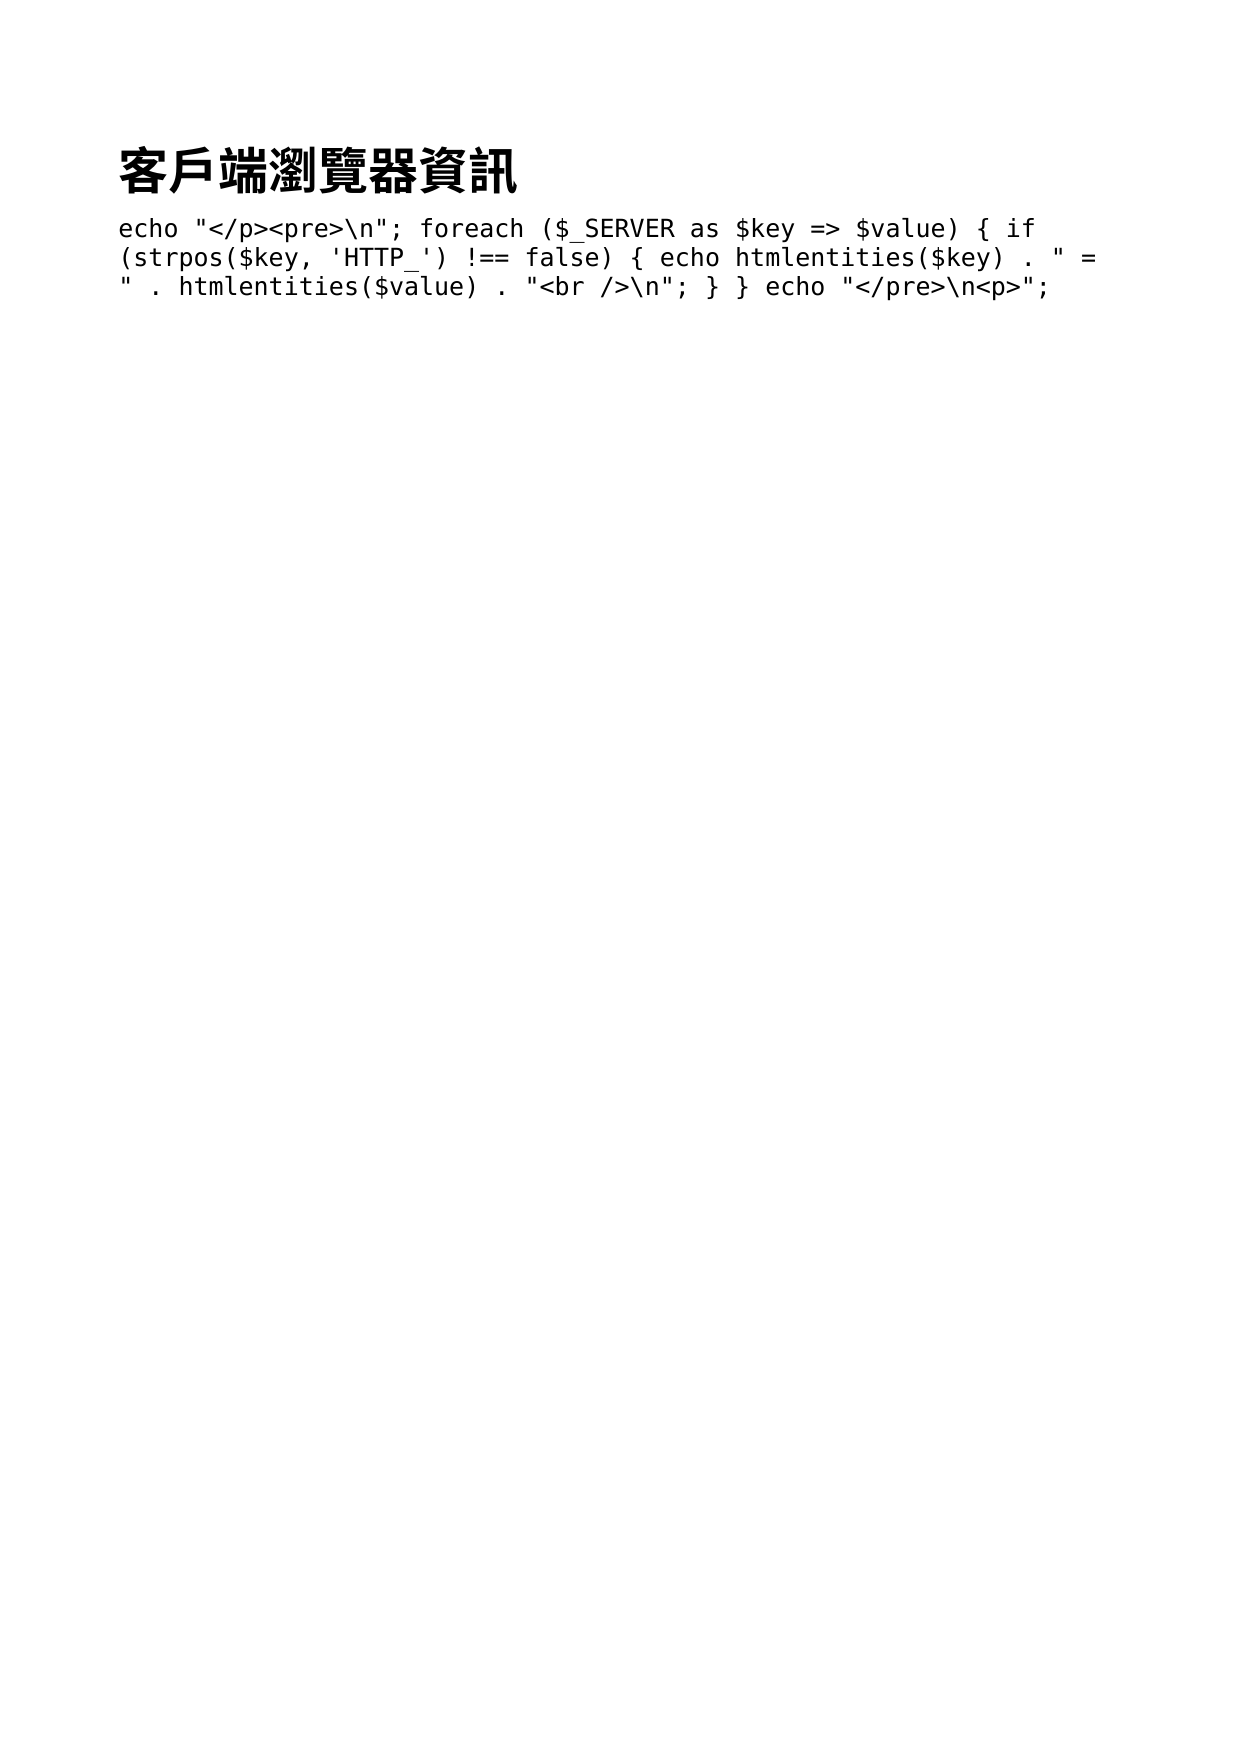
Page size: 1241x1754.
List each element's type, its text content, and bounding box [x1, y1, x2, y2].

subtitle 客戶端瀏覽器資訊 [118, 143, 1122, 201]
text echo "</p><pre>\n"; foreach ($_SERVER as $key => $value) { if (strpos($key, 'HTTP_') !== false) { echo htmlentities($key) . " = " . htmlentities($value) . "<br />\n"; } } echo "</pre>\n<p>"; [118, 214, 1122, 301]
